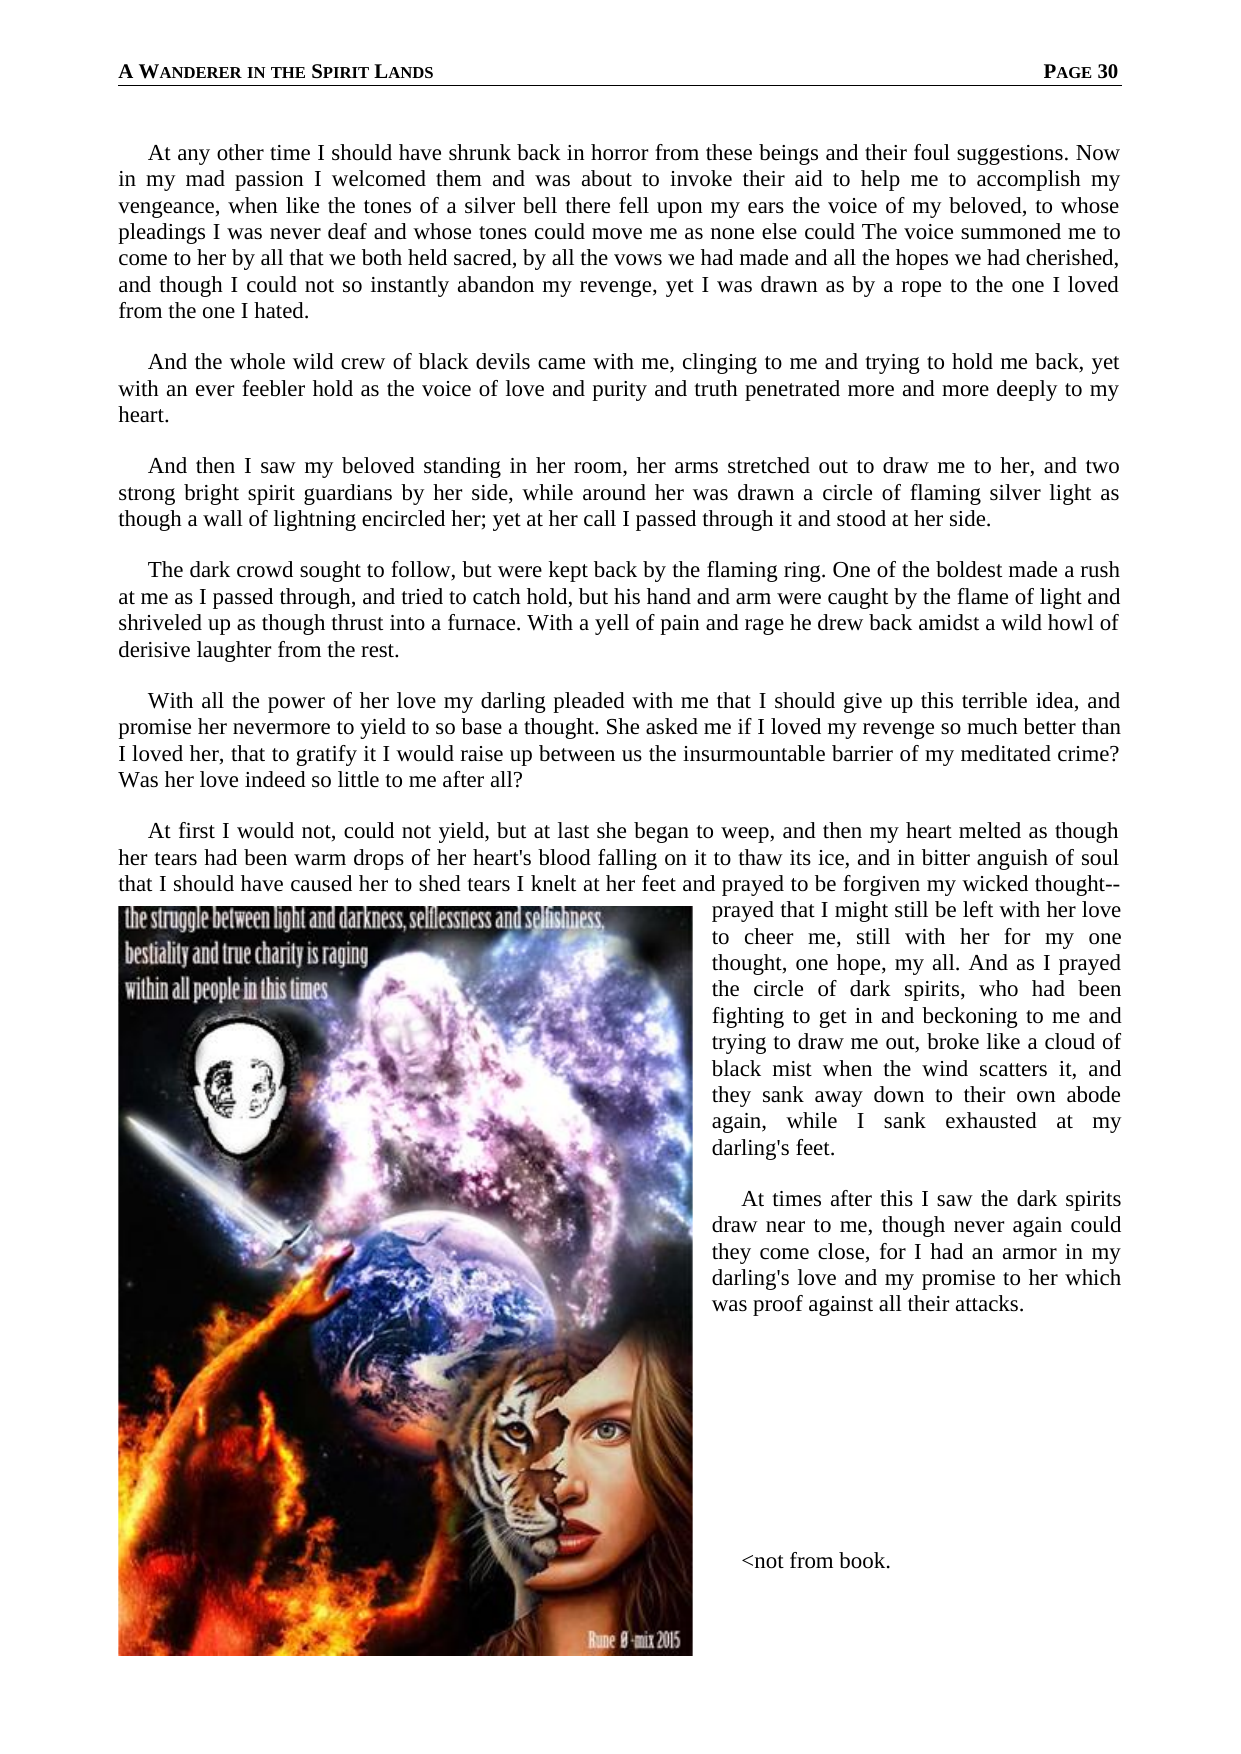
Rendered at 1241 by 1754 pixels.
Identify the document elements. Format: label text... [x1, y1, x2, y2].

text With all the power of her love my darling pleaded with me that I should give up this terrible idea, and promise her nevermore to yield to so base a thought. She asked me if I loved my revenge so much better than I loved her, that to gratify it I would raise up between us the insurmountable barrier of my meditated crime? Was her love indeed so little to me after all? [118, 687, 1122, 792]
text And then I saw my beloved standing in her room, her arms stretched out to draw me to her, and two strong bright spirit guardians by her side, while around her was drawn a circle of flaming silver light as though a wall of lightning encircled her; yet at her call I passed through it and stood at her side. [118, 452, 1122, 532]
text And the whole wild crew of black devils came with me, clinging to me and trying to hold me back, yet with an ever feebler hold as the voice of love and purity and truth penetrated more and more deeply to my heart. [118, 348, 1122, 427]
text At times after this I saw the dark spirits draw near to me, though never again could they come close, for I had an armor in my darling's love and my promise to her which was proof against all their attacks. [693, 1185, 1122, 1317]
text <not from book. [693, 1547, 1122, 1573]
text The dark crowd sought to follow, but were kept back by the flaming ring. One of the boldest made a rush at me as I passed through, and tried to catch hold, but his hand and arm were caught by the flame of light and shriveled up as though thrust into a furnace. With a yell of pain and rage he drew back amidst a wild howl of derisive laughter from the rest. [118, 557, 1122, 662]
text At first I would not, could not yield, but at last she began to weep, and then my heart melted as though her tears had been warm drops of her heart's blood falling on it to thaw its ice, and in bitter anguish of soul that I should have caused her to shed tears I knelt at her feet and prayed to be forgiven my wicked thought--prayed that I might still be left with her love to cheer me, still with her for my one thought, one hope, my all. And as I prayed the circle of dark spirits, who had been fighting to get in and beckoning to me and trying to draw me out, broke like a cloud of black mist when the wind scatters it, and they sank away down to their own abode again, while I sank exhausted at my darling's feet. [118, 817, 1122, 1160]
picture [118, 906, 693, 1656]
text At any other time I should have shrunk back in horror from these beings and their foul suggestions. Now in my mad passion I welcomed them and was about to invoke their aid to help me to accomplish my vengeance, when like the tones of a silver bell there fell upon my ears the voice of my beloved, to whose pleadings I was never deaf and whose tones could move me as none else could The voice summoned me to come to her by all that we both held sacred, by all the vows we had made and all the hopes we had cherished, and though I could not so instantly abandon my revenge, yet I was drawn as by a rope to the one I loved from the one I hated. [118, 139, 1122, 323]
